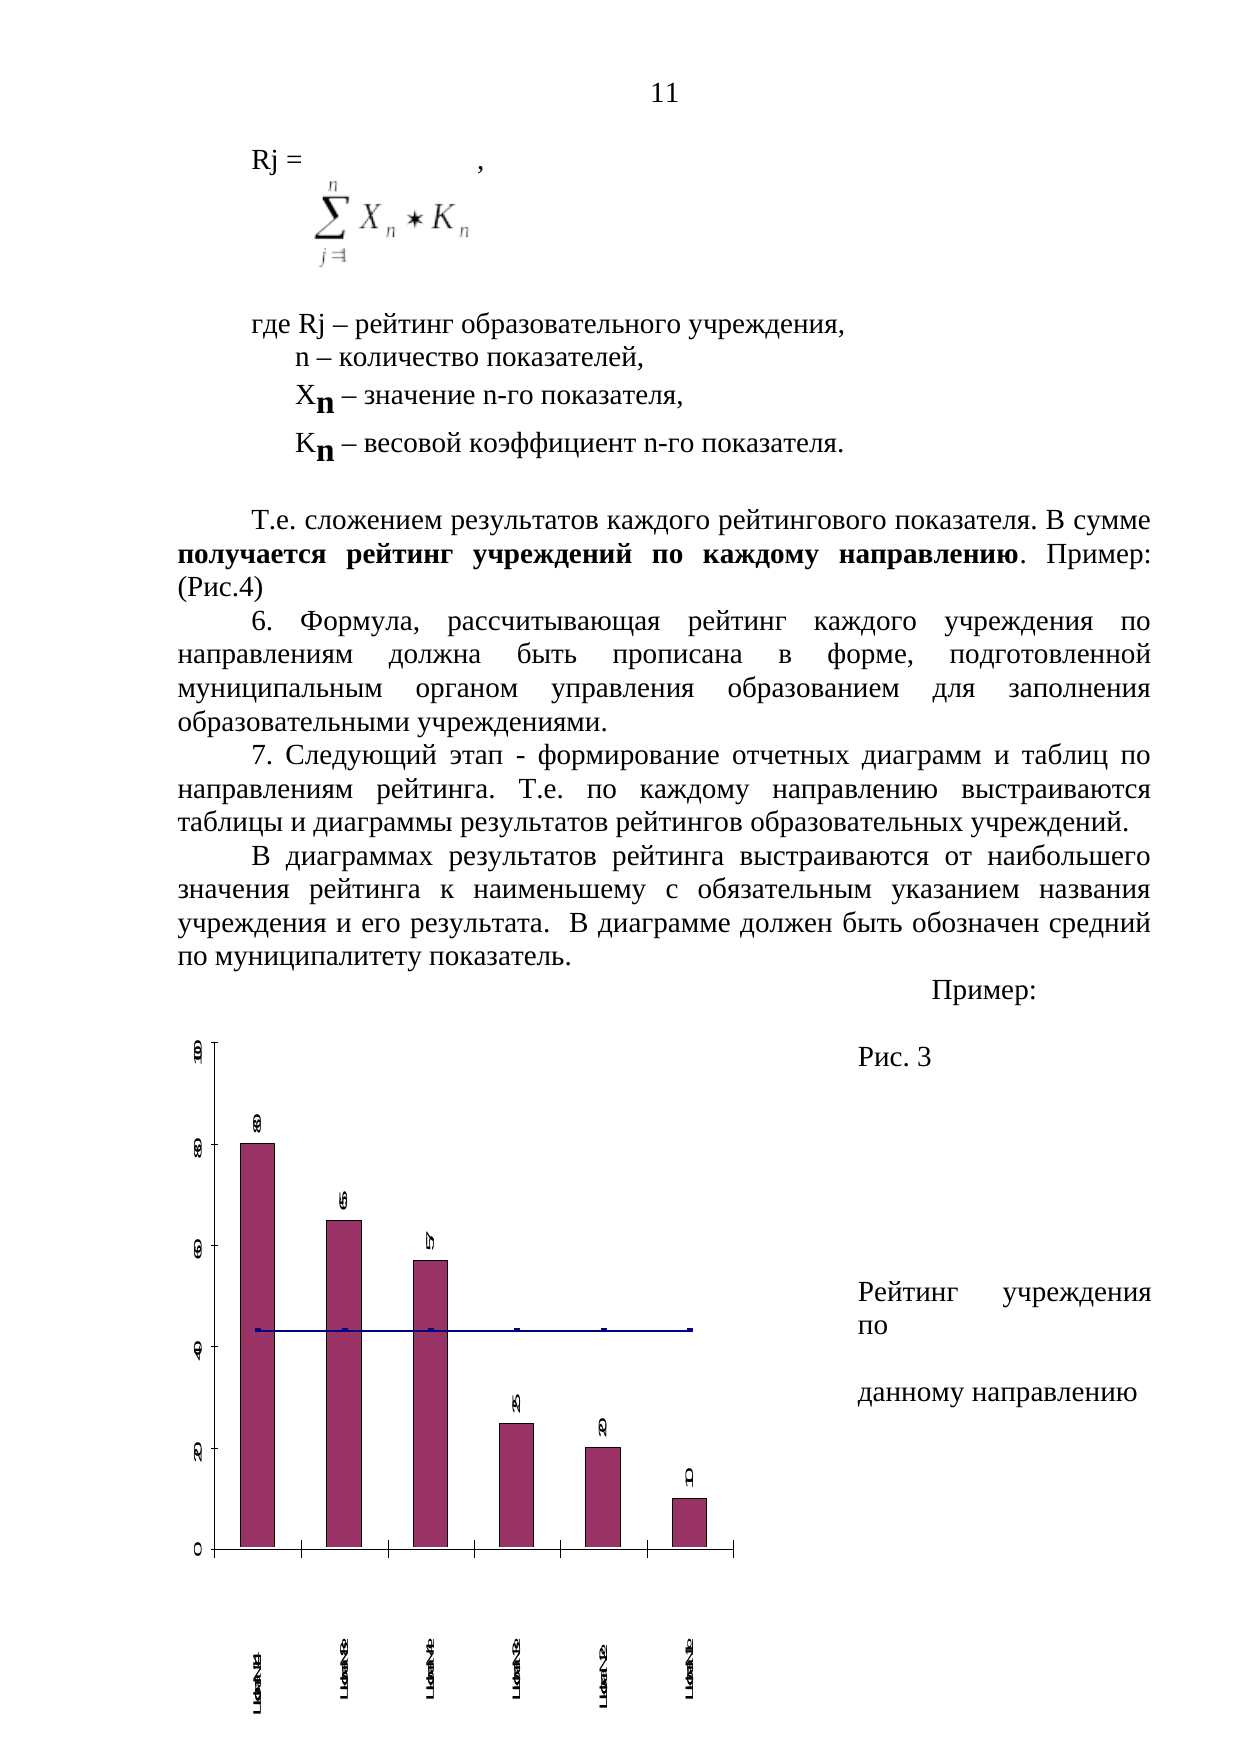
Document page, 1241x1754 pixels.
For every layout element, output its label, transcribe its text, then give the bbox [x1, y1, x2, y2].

text Т.е. сложением результатов каждого рейтингового показателя. В сумме получается рейтинг учреждений по каждому направлению. Пример: (Рис.4) [177, 502, 1152, 603]
text n – количество показателей, [177, 339, 1152, 373]
text Рейтинг учреждения по [362, 1240, 1152, 1341]
text [290, 1341, 326, 1408]
text Kn – весовой коэффициент n-го показателя. [177, 421, 1152, 469]
text Пример: [290, 972, 1152, 1006]
text 6. Формула, рассчитывающая рейтинг каждого учреждения по направлениям должна быть прописана в форме, подготовленной муниципальным органом управления образованием для заполнения образовательными учреждениями. [177, 603, 1152, 737]
text 7. Следующий этап - формирование отчетных диаграмм и таблиц по направлениям рейтинга. Т.е. по каждому направлению выстраиваются таблицы и диаграммы результатов рейтингов образовательных учреждений. [177, 737, 1152, 838]
text [362, 1341, 413, 1408]
text данному направлению [448, 1341, 1152, 1408]
text [290, 1240, 326, 1330]
text В диаграммах результатов рейтинга выстраиваются от наибольшего значения рейтинга к наименьшему с обязательным указанием названия учреждения и его результата. В диаграмме должен быть обозначен средний по муниципалитету показатель. [177, 838, 1152, 972]
text Xn – значение n-го показателя, [177, 373, 1152, 421]
text Рис. 3 [290, 1006, 1152, 1073]
text где Rj – рейтинг образовательного учреждения, [177, 306, 1152, 339]
text Rj = , [177, 142, 1152, 272]
